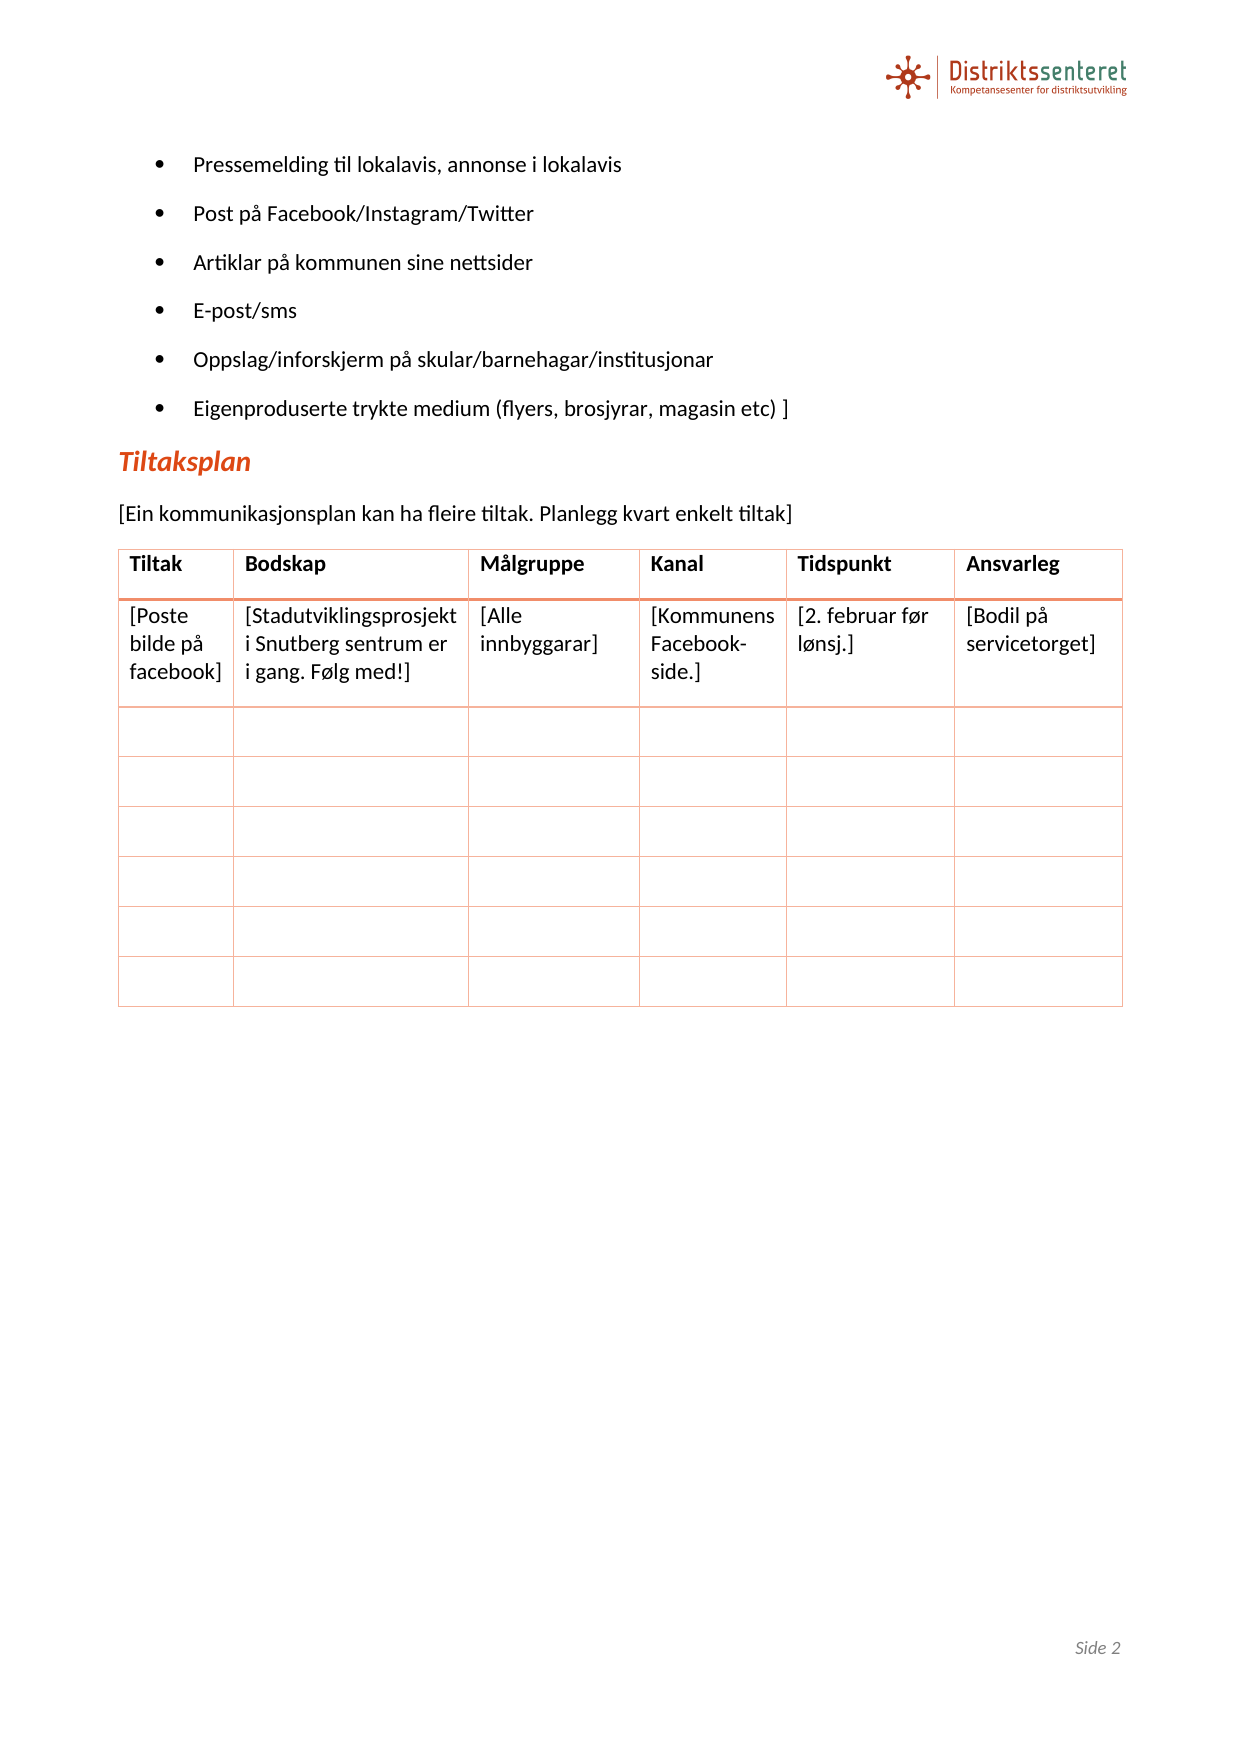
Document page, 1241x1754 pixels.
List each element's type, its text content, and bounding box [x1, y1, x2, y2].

table_cell [234, 907, 468, 956]
table_cell [119, 708, 233, 756]
list E-post/sms [156, 297, 1122, 324]
table_cell [640, 708, 786, 756]
table_header Bodskap [234, 550, 468, 598]
list Artiklar på kommunen sine nettsider [156, 248, 1122, 276]
table_cell [955, 708, 1122, 756]
list Pressemelding til lokalavis, annonse i lokalavis [156, 150, 1122, 178]
table_cell [787, 807, 954, 856]
table_header Målgruppe [469, 550, 639, 598]
subtitle Tiltaksplan [118, 443, 1122, 479]
table_cell [640, 907, 786, 956]
table_header Ansvarleg [955, 550, 1122, 598]
table_cell [787, 857, 954, 906]
table_header Kanal [640, 550, 786, 598]
table_cell [Alle innbyggarar] [469, 601, 639, 706]
table_cell [234, 857, 468, 906]
table_cell [469, 957, 639, 1006]
table_cell [119, 757, 233, 806]
table_cell [119, 857, 233, 906]
table_cell [640, 957, 786, 1006]
table_cell [640, 807, 786, 856]
table_cell [Bodil på servicetorget] [955, 601, 1122, 706]
list Oppslag/inforskjerm på skular/barnehagar/institusjonar [156, 345, 1122, 373]
table_header Tidspunkt [787, 550, 954, 598]
table_cell [119, 907, 233, 956]
table_cell [640, 857, 786, 906]
table_cell [234, 708, 468, 756]
table_cell [640, 757, 786, 806]
table_cell [469, 907, 639, 956]
table_cell [787, 957, 954, 1006]
table_cell [469, 857, 639, 906]
table_cell [955, 757, 1122, 806]
table_cell [787, 907, 954, 956]
list Eigenproduserte trykte medium (flyers, brosjyrar, magasin etc) ] [156, 394, 1122, 422]
table_cell [Stadutviklingsprosjekt i Snutberg sentrum er i gang. Følg med!] [234, 601, 468, 706]
table_cell [119, 807, 233, 856]
table_cell [955, 807, 1122, 856]
table_cell [787, 757, 954, 806]
table_cell [955, 907, 1122, 956]
table_cell [234, 757, 468, 806]
text [Ein kommunikasjonsplan kan ha fleire tiltak. Planlegg kvart enkelt tiltak] [118, 499, 1122, 528]
table_cell [119, 957, 233, 1006]
table_cell [234, 807, 468, 856]
table_cell [787, 708, 954, 756]
table_cell [234, 957, 468, 1006]
table_cell [469, 708, 639, 756]
table_header Tiltak [119, 550, 233, 598]
table_cell [469, 757, 639, 806]
table_cell [955, 857, 1122, 906]
table_cell [Kommunens Facebook-side.] [640, 601, 786, 706]
table_cell [Poste bilde på facebook] [119, 601, 233, 706]
table_cell [955, 957, 1122, 1006]
table_cell [2. februar før lønsj.] [787, 601, 954, 706]
list Post på Facebook/Instagram/Twitter [156, 199, 1122, 227]
table_cell [469, 807, 639, 856]
